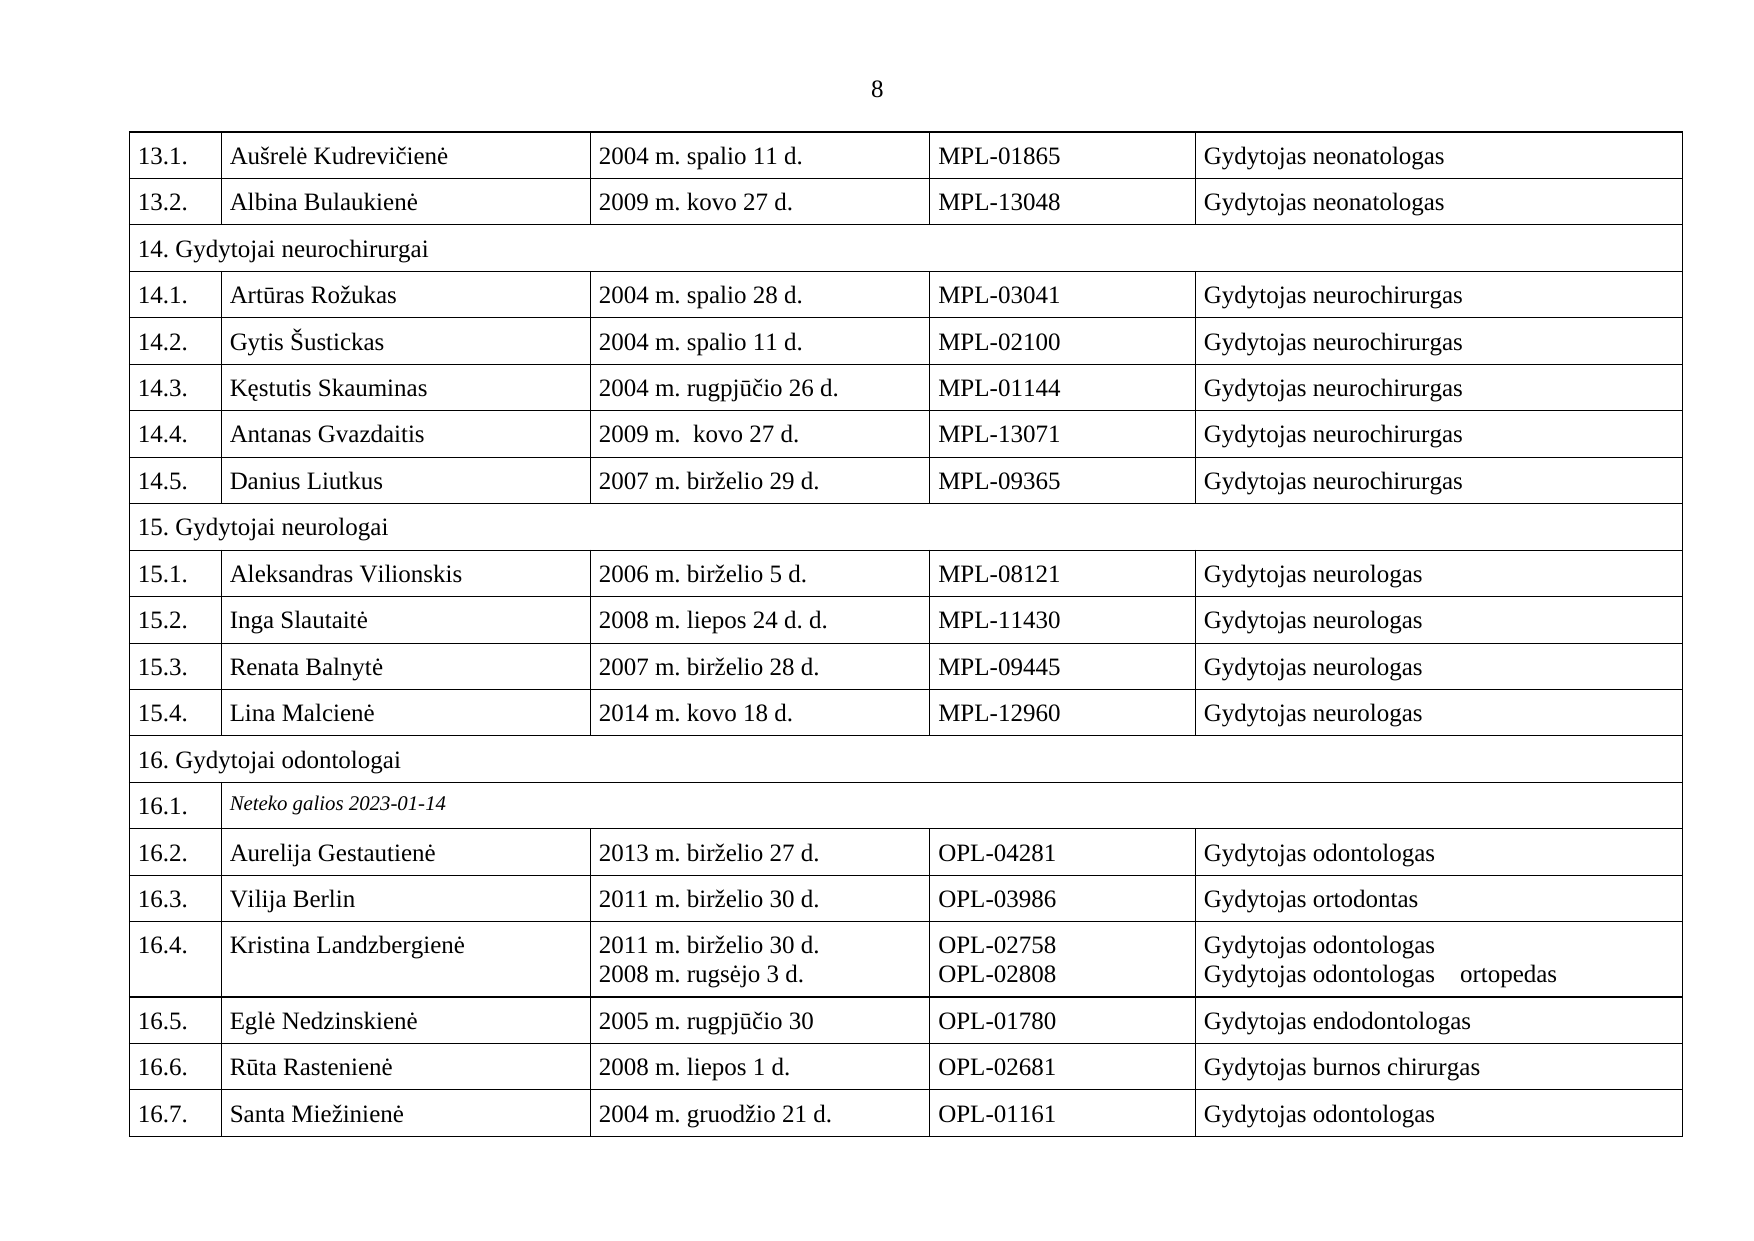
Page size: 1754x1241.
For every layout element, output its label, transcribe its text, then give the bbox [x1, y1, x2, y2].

table_cell Gydytojas neurochirurgas [1196, 458, 1682, 503]
table_cell 2008 m. liepos 1 d. [591, 1044, 929, 1089]
table_cell Kristina Landzbergienė [222, 922, 590, 996]
table_cell 2013 m. birželio 27 d. [591, 829, 929, 875]
table_cell 2004 m. rugpjūčio 26 d. [591, 365, 929, 410]
table_cell Vilija Berlin [222, 876, 590, 921]
table_cell OPL-03986 [930, 876, 1195, 921]
table_cell Inga Slautaitė [222, 597, 590, 642]
table_cell Neteko galios 2023-01-14 [222, 783, 1682, 828]
table_cell Gydytojas ortodontas [1196, 876, 1682, 921]
table_cell Renata Balnytė [222, 644, 590, 689]
table_cell 2009 m. kovo 27 d. [591, 411, 929, 457]
table_cell 2004 m. spalio 28 d. [591, 272, 929, 317]
table_cell MPL-01865 [930, 133, 1195, 178]
table_cell 14. Gydytojai neurochirurgai [130, 225, 1682, 271]
table_cell Gydytojas neurochirurgas [1196, 365, 1682, 410]
table_cell Gydytojas odontologas [1196, 829, 1682, 875]
table_cell 16.3. [130, 876, 221, 921]
table_cell 2004 m. gruodžio 21 d. [591, 1090, 929, 1136]
table_cell Gydytojas odontologas Gydytojas odontologas ortopedas [1196, 922, 1682, 996]
table_cell Kęstutis Skauminas [222, 365, 590, 410]
table_cell 2004 m. spalio 11 d. [591, 318, 929, 364]
table_cell Gydytojas burnos chirurgas [1196, 1044, 1682, 1089]
table_cell MPL-09445 [930, 644, 1195, 689]
table_cell 16.6. [130, 1044, 221, 1089]
table_cell OPL-02681 [930, 1044, 1195, 1089]
table_cell 16.2. [130, 829, 221, 875]
table_cell OPL-01161 [930, 1090, 1195, 1136]
table_cell 2011 m. birželio 30 d. 2008 m. rugsėjo 3 d. [591, 922, 929, 996]
table_cell 2004 m. spalio 11 d. [591, 133, 929, 178]
table_cell OPL-01780 [930, 998, 1195, 1043]
table_cell 16.5. [130, 998, 221, 1043]
table_cell MPL-08121 [930, 551, 1195, 596]
table_cell Gydytojas neurologas [1196, 597, 1682, 642]
table_cell 13.2. [130, 179, 221, 224]
table_cell Gydytojas odontologas [1196, 1090, 1682, 1136]
table_cell 2006 m. birželio 5 d. [591, 551, 929, 596]
table_cell OPL-02758 OPL-02808 [930, 922, 1195, 996]
table_cell MPL-03041 [930, 272, 1195, 317]
table_cell 16.4. [130, 922, 221, 996]
table_cell Aušrelė Kudrevičienė [222, 133, 590, 178]
table_cell Artūras Rožukas [222, 272, 590, 317]
table_cell Gydytojas neurochirurgas [1196, 272, 1682, 317]
table_cell 16. Gydytojai odontologai [130, 736, 1682, 782]
table_cell MPL-01144 [930, 365, 1195, 410]
table_cell MPL-12960 [930, 690, 1195, 735]
table_cell 14.5. [130, 458, 221, 503]
table_cell Gydytojas endodontologas [1196, 998, 1682, 1043]
table_cell 15.1. [130, 551, 221, 596]
table_cell Antanas Gvazdaitis [222, 411, 590, 457]
table_cell 15. Gydytojai neurologai [130, 504, 1682, 549]
table_cell Gydytojas neurologas [1196, 690, 1682, 735]
table_cell OPL-04281 [930, 829, 1195, 875]
table_cell 14.2. [130, 318, 221, 364]
table_cell 2011 m. birželio 30 d. [591, 876, 929, 921]
table_cell 2007 m. birželio 28 d. [591, 644, 929, 689]
table_cell 16.7. [130, 1090, 221, 1136]
table_cell Aurelija Gestautienė [222, 829, 590, 875]
table_cell Lina Malcienė [222, 690, 590, 735]
table_cell 2014 m. kovo 18 d. [591, 690, 929, 735]
table_cell 2009 m. kovo 27 d. [591, 179, 929, 224]
table_cell 2007 m. birželio 29 d. [591, 458, 929, 503]
table_cell MPL-11430 [930, 597, 1195, 642]
table_cell Santa Miežinienė [222, 1090, 590, 1136]
table_cell Gydytojas neonatologas [1196, 179, 1682, 224]
table_cell Gydytojas neurochirurgas [1196, 411, 1682, 457]
table_cell 2008 m. liepos 24 d. d. [591, 597, 929, 642]
table_cell Gytis Šustickas [222, 318, 590, 364]
table_cell Aleksandras Vilionskis [222, 551, 590, 596]
table_cell MPL-09365 [930, 458, 1195, 503]
table_cell MPL-02100 [930, 318, 1195, 364]
table_cell Gydytojas neonatologas [1196, 133, 1682, 178]
table_cell 14.1. [130, 272, 221, 317]
table_cell 13.1. [130, 133, 221, 178]
table_cell MPL-13071 [930, 411, 1195, 457]
table_cell MPL-13048 [930, 179, 1195, 224]
table_cell Albina Bulaukienė [222, 179, 590, 224]
table_cell 15.2. [130, 597, 221, 642]
table_cell Gydytojas neurologas [1196, 551, 1682, 596]
table_cell 14.4. [130, 411, 221, 457]
table_cell 2005 m. rugpjūčio 30 [591, 998, 929, 1043]
table_cell 14.3. [130, 365, 221, 410]
table_cell Rūta Rastenienė [222, 1044, 590, 1089]
table_cell Danius Liutkus [222, 458, 590, 503]
table_cell Gydytojas neurochirurgas [1196, 318, 1682, 364]
table_cell Gydytojas neurologas [1196, 644, 1682, 689]
table_cell 15.4. [130, 690, 221, 735]
table_cell 16.1. [130, 783, 221, 828]
table_cell 15.3. [130, 644, 221, 689]
table_cell Eglė Nedzinskienė [222, 998, 590, 1043]
